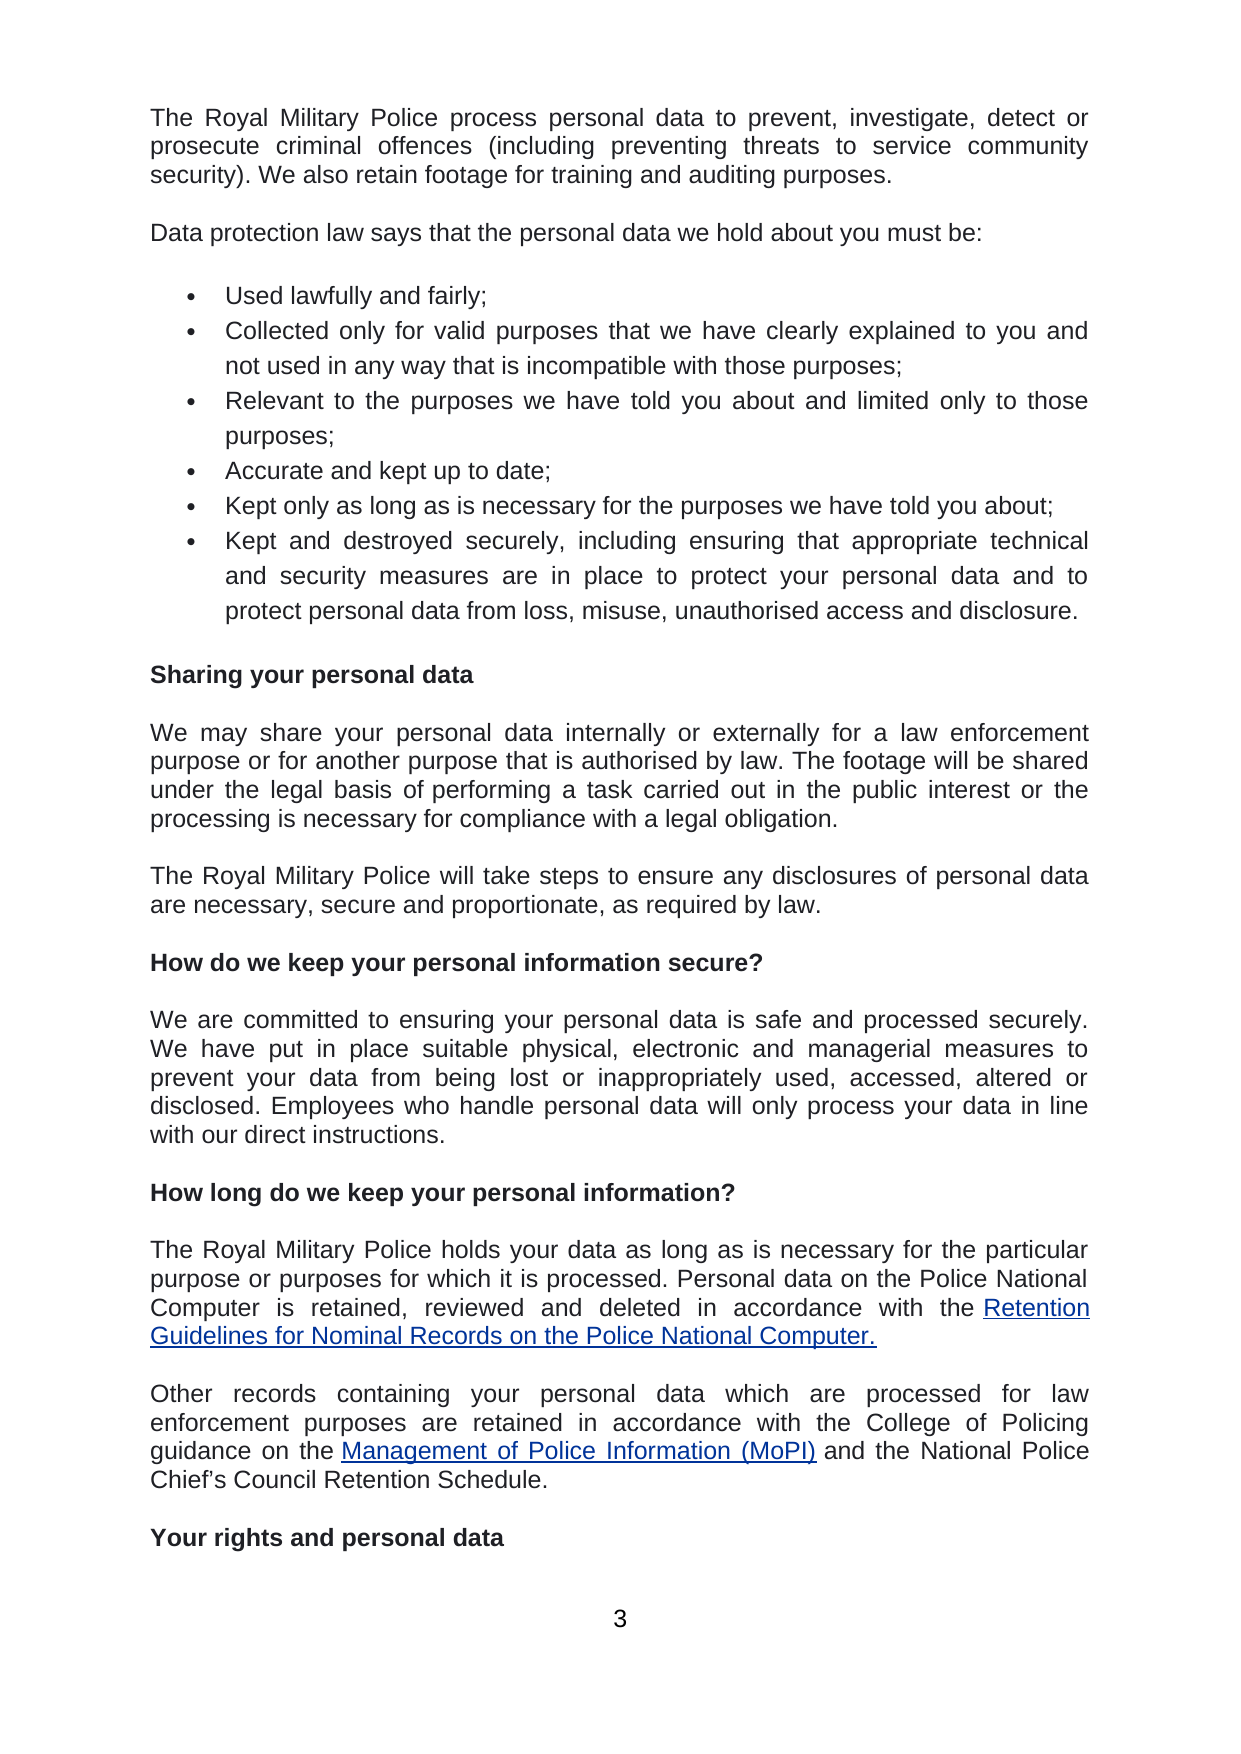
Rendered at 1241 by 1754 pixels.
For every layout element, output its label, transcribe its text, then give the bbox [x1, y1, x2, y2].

subtitle Your rights and personal data [150, 1522, 1090, 1551]
list Kept only as long as is necessary for the purposes we have told you about; [187, 485, 1090, 520]
list Accurate and kept up to date; [187, 450, 1090, 485]
list Kept and destroyed securely, including ensuring that appropriate technical and security measures are in place to protect your personal data and to protect personal data from loss, misuse, unauthorised access and disclosure. [187, 520, 1090, 625]
subtitle How do we keep your personal information secure? [150, 947, 1090, 976]
text We may share your personal data internally or externally for a law enforcement purpose or for another purpose that is authorised by law. The footage will be shared under the legal basis of performing a task carried out in the public interest or the processing is necessary for compliance with a legal obligation. [150, 717, 1090, 832]
list Used lawfully and fairly; [187, 275, 1090, 310]
text We are committed to ensuring your personal data is safe and processed securely. We have put in place suitable physical, electronic and managerial measures to prevent your data from being lost or inappropriately used, accessed, altered or disclosed. Employees who handle personal data will only process your data in line with our direct instructions. [150, 1005, 1090, 1149]
text The Royal Military Police will take steps to ensure any disclosures of personal data are necessary, secure and proportionate, as required by law. [150, 861, 1090, 919]
list Relevant to the purposes we have told you about and limited only to those purposes; [187, 380, 1090, 450]
subtitle How long do we keep your personal information? [150, 1177, 1090, 1206]
subtitle Sharing your personal data [150, 660, 1090, 689]
text The Royal Military Police holds your data as long as is necessary for the particular purpose or purposes for which it is processed. Personal data on the Police National Computer is retained, reviewed and deleted in accordance with the Retention Guidelines for Nominal Records on the Police National Computer. [150, 1235, 1090, 1350]
list Collected only for valid purposes that we have clearly explained to you and not used in any way that is incompatible with those purposes; [187, 310, 1090, 380]
text Data protection law says that the personal data we hold about you must be: [150, 217, 1090, 246]
text Other records containing your personal data which are processed for law enforcement purposes are retained in accordance with the College of Policing guidance on the Management of Police Information (MoPI) and the National Police Chief’s Council Retention Schedule. [150, 1379, 1090, 1494]
text The Royal Military Police process personal data to prevent, investigate, detect or prosecute criminal offences (including preventing threats to service community security). We also retain footage for training and auditing purposes. [150, 102, 1090, 189]
